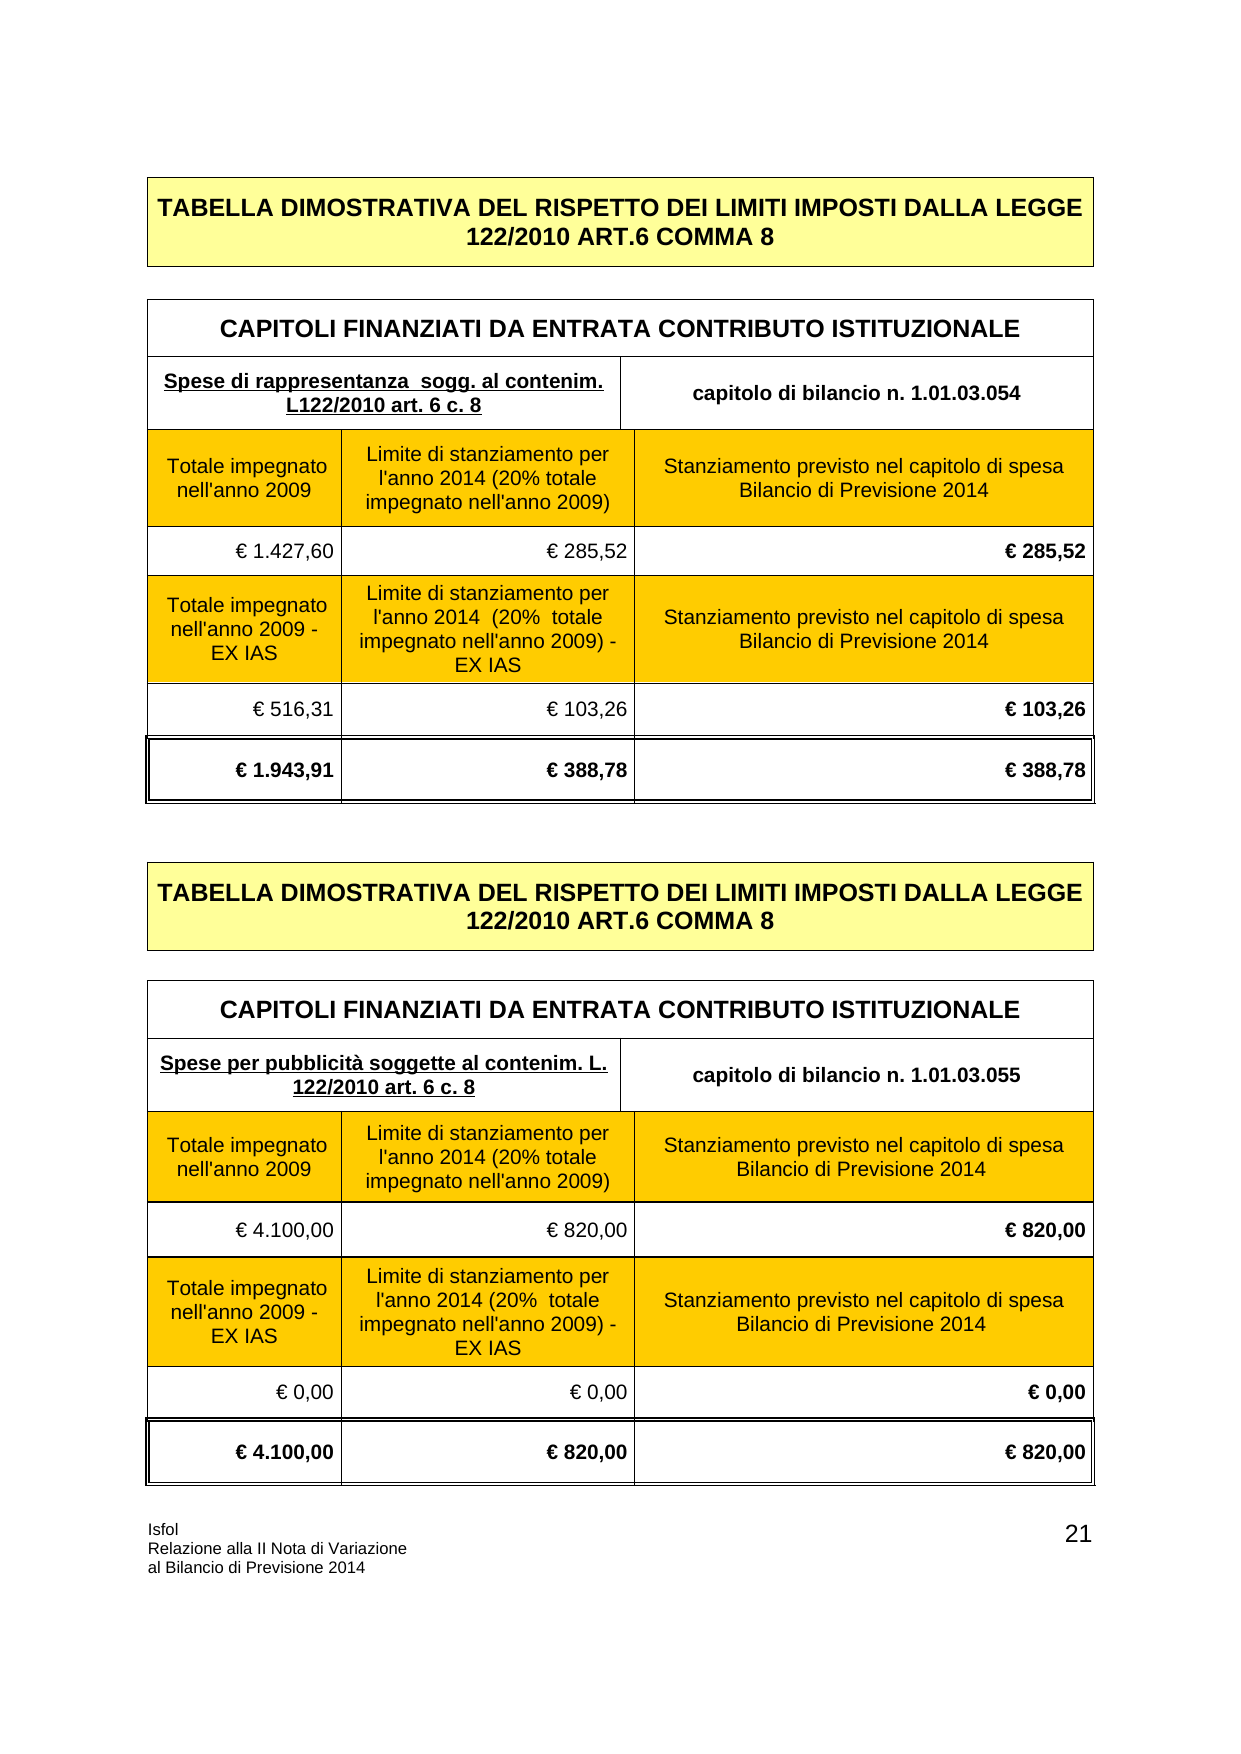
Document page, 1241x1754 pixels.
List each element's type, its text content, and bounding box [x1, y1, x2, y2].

table_cell Limite di stanziamento per l'anno 2014 (20% totale impegnato nell'anno 2009) [342, 1112, 634, 1201]
table_cell € 285,52 [635, 527, 1093, 575]
table_cell € 1.427,60 [148, 527, 341, 575]
table_cell € 103,26 [342, 684, 634, 735]
table_cell € 285,52 [342, 527, 634, 575]
table_cell Spese per pubblicità soggette al contenim. L. 122/2010 art. 6 c. 8 [148, 1039, 620, 1111]
table_cell Totale impegnato nell'anno 2009 - EX IAS [148, 1258, 341, 1366]
table_cell € 4.100,00 [148, 1203, 341, 1256]
table_cell Limite di stanziamento per l'anno 2014 (20% totale impegnato nell'anno 2009) - EX IAS [342, 576, 634, 682]
table_cell [635, 267, 1093, 299]
table_cell Stanziamento previsto nel capitolo di spesa Bilancio di Previsione 2014 [635, 430, 1093, 526]
table_cell Totale impegnato nell'anno 2009 [148, 430, 341, 526]
table_cell € 0,00 [635, 1367, 1093, 1417]
table_cell € 516,31 [148, 684, 341, 735]
table_cell € 0,00 [342, 1367, 634, 1417]
table_cell [147, 267, 341, 299]
table_cell € 388,78 [342, 740, 634, 799]
table_cell Stanziamento previsto nel capitolo di spesa Bilancio di Previsione 2014 [635, 1112, 1093, 1201]
table_cell [341, 951, 635, 980]
table_cell € 820,00 [635, 1422, 1091, 1482]
table_cell Stanziamento previsto nel capitolo di spesa Bilancio di Previsione 2014 [635, 1258, 1093, 1366]
table_cell € 388,78 [635, 740, 1091, 799]
table_cell € 820,00 [342, 1203, 634, 1256]
table_cell capitolo di bilancio n. 1.01.03.054 [621, 357, 1093, 429]
table_cell CAPITOLI FINANZIATI DA ENTRATA CONTRIBUTO ISTITUZIONALE [148, 981, 1093, 1038]
table_cell [635, 951, 1093, 980]
table_cell € 1.943,91 [150, 740, 341, 799]
table_cell Spese di rappresentanza sogg. al contenim. L122/2010 art. 6 c. 8 [148, 357, 620, 429]
table_cell Stanziamento previsto nel capitolo di spesa Bilancio di Previsione 2014 [635, 576, 1093, 682]
table_cell Totale impegnato nell'anno 2009 - EX IAS [148, 576, 341, 682]
table_cell € 103,26 [635, 684, 1093, 735]
table_cell € 0,00 [148, 1367, 341, 1417]
table_cell [341, 267, 635, 299]
table_header TABELLA DIMOSTRATIVA DEL RISPETTO DEI LIMITI IMPOSTI DALLA LEGGE 122/2010 ART.6 COMMA 8 [148, 863, 1093, 950]
table_cell [147, 951, 341, 980]
table_header TABELLA DIMOSTRATIVA DEL RISPETTO DEI LIMITI IMPOSTI DALLA LEGGE 122/2010 ART.6 COMMA 8 [148, 178, 1093, 266]
table_cell Limite di stanziamento per l'anno 2014 (20% totale impegnato nell'anno 2009) [342, 430, 634, 526]
table_cell CAPITOLI FINANZIATI DA ENTRATA CONTRIBUTO ISTITUZIONALE [148, 300, 1093, 356]
table_cell € 820,00 [635, 1203, 1093, 1256]
table_cell € 820,00 [342, 1422, 634, 1482]
table_cell € 4.100,00 [150, 1422, 341, 1482]
table_cell capitolo di bilancio n. 1.01.03.055 [621, 1039, 1093, 1111]
table_cell Totale impegnato nell'anno 2009 [148, 1112, 341, 1201]
table_cell Limite di stanziamento per l'anno 2014 (20% totale impegnato nell'anno 2009) - EX IAS [342, 1258, 634, 1366]
